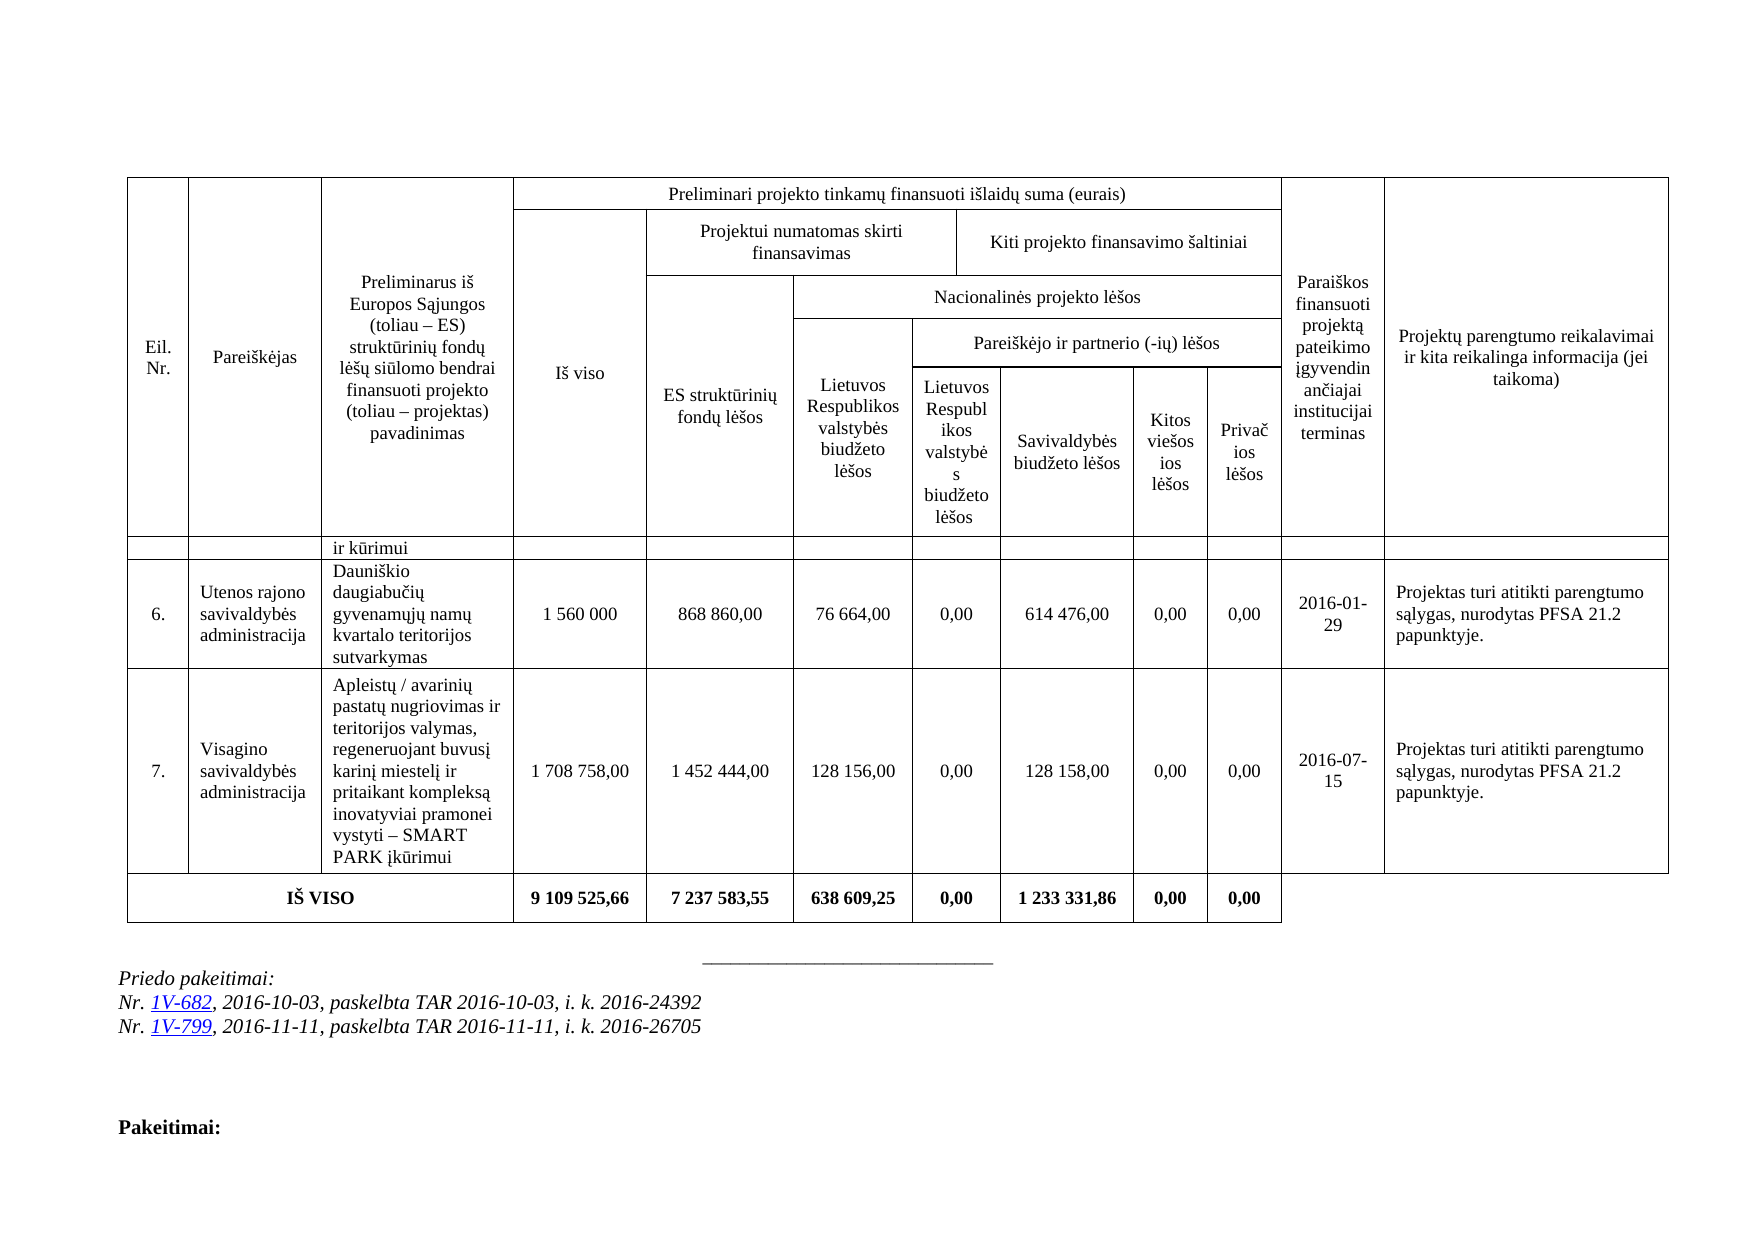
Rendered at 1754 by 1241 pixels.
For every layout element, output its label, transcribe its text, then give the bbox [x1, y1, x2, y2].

table_cell 0,00 [1208, 669, 1281, 872]
table_cell 128 156,00 [794, 669, 912, 872]
table_cell Projektui numatomas skirti finansavimas [647, 210, 956, 274]
table_cell Projektas turi atitikti parengtumo sąlygas, nurodytas PFSA 21.2 papunktyje. [1385, 560, 1668, 667]
table_cell Apleistų / avarinių pastatų nugriovimas ir teritorijos valymas, regeneruojant buvusį karinį miestelį ir pritaikant kompleksą inovatyviai pramonei vystyti – SMART PARK įkūrimui [322, 669, 513, 872]
table_cell 6. [128, 560, 188, 667]
table_cell 614 476,00 [1001, 560, 1133, 667]
table_cell 0,00 [913, 874, 1000, 922]
table_cell [1385, 537, 1668, 559]
table_cell 1 452 444,00 [647, 669, 793, 872]
table_cell 9 109 525,66 [514, 874, 646, 922]
table_cell 128 158,00 [1001, 669, 1133, 872]
table_cell 0,00 [1134, 560, 1207, 667]
table_cell Privačios lėšos [1208, 368, 1281, 536]
table_cell 1 233 331,86 [1001, 874, 1133, 922]
table_cell Pareiškėjo ir partnerio (-ių) lėšos [913, 319, 1281, 366]
table_cell 2016-07-15 [1282, 669, 1384, 872]
table_cell 7 237 583,55 [647, 874, 793, 922]
table_cell ES struktūrinių fondų lėšos [647, 276, 793, 536]
table_cell 0,00 [1134, 669, 1207, 872]
table_header Pareiškėjas [189, 178, 321, 536]
table_cell [1282, 537, 1384, 559]
table_header Projektų parengtumo reikalavimai ir kita reikalinga informacija (jei taikoma) [1385, 178, 1668, 536]
table_cell [647, 537, 793, 559]
text Priedo pakeitimai: [118, 966, 1577, 990]
table_cell 0,00 [1208, 874, 1281, 922]
table_cell 638 609,25 [794, 874, 912, 922]
table_cell Kiti projekto finansavimo šaltiniai [957, 210, 1281, 274]
table_cell Lietuvos Respublikos valstybės biudžeto lėšos [913, 368, 1000, 536]
table_cell Visagino savivaldybės administracija [189, 669, 321, 872]
table_cell 0,00 [913, 669, 1000, 872]
table_cell 0,00 [913, 560, 1000, 667]
table_header Eil. Nr. [128, 178, 188, 536]
table_cell 0,00 [1134, 874, 1207, 922]
text Pakeitimai: [118, 1115, 1577, 1139]
table_cell [1385, 874, 1668, 922]
table_cell Kitos viešosios lėšos [1134, 368, 1207, 536]
table_cell ir kūrimui [322, 537, 513, 559]
table_header Preliminari projekto tinkamų finansuoti išlaidų suma (eurais) [514, 178, 1281, 208]
table_cell 7. [128, 669, 188, 872]
table_cell Lietuvos Respublikos valstybės biudžeto lėšos [794, 319, 912, 536]
text Nr. 1V-799, 2016-11-11, paskelbta TAR 2016-11-11, i. k. 2016-26705 [118, 1014, 1577, 1038]
table_cell IŠ VISO [128, 874, 513, 922]
table_cell Utenos rajono savivaldybės administracija [189, 560, 321, 667]
table_cell 1 708 758,00 [514, 669, 646, 872]
table_cell 868 860,00 [647, 560, 793, 667]
table_cell Dauniškio daugiabučių gyvenamųjų namų kvartalo teritorijos sutvarkymas [322, 560, 513, 667]
table_cell Projektas turi atitikti parengtumo sąlygas, nurodytas PFSA 21.2 papunktyje. [1385, 669, 1668, 872]
table_cell [1208, 537, 1281, 559]
table_cell Savivaldybės biudžeto lėšos [1001, 368, 1133, 536]
table_header Preliminarus iš Europos Sąjungos (toliau – ES) struktūrinių fondų lėšų siūlomo bendrai finansuoti projekto (toliau – projektas) pavadinimas [322, 178, 513, 536]
table_cell 76 664,00 [794, 560, 912, 667]
table_cell [189, 537, 321, 559]
table_cell [794, 537, 912, 559]
table_cell 2016-01-29 [1282, 560, 1384, 667]
table_header Paraiškos finansuoti projektą pateikimo įgyvendinančiajai institucijai terminas [1282, 178, 1384, 536]
table_cell [1282, 874, 1384, 922]
text Nr. 1V-682, 2016-10-03, paskelbta TAR 2016-10-03, i. k. 2016-24392 [118, 990, 1577, 1014]
table_cell Nacionalinės projekto lėšos [794, 276, 1281, 318]
table_cell 1 560 000 [514, 560, 646, 667]
table_cell [514, 537, 646, 559]
text _______________________________ [118, 945, 1577, 966]
table_cell 0,00 [1208, 560, 1281, 667]
table_cell [1001, 537, 1133, 559]
table_cell [913, 537, 1000, 559]
table_cell [1134, 537, 1207, 559]
table_cell Iš viso [514, 210, 646, 536]
table_cell [128, 537, 188, 559]
